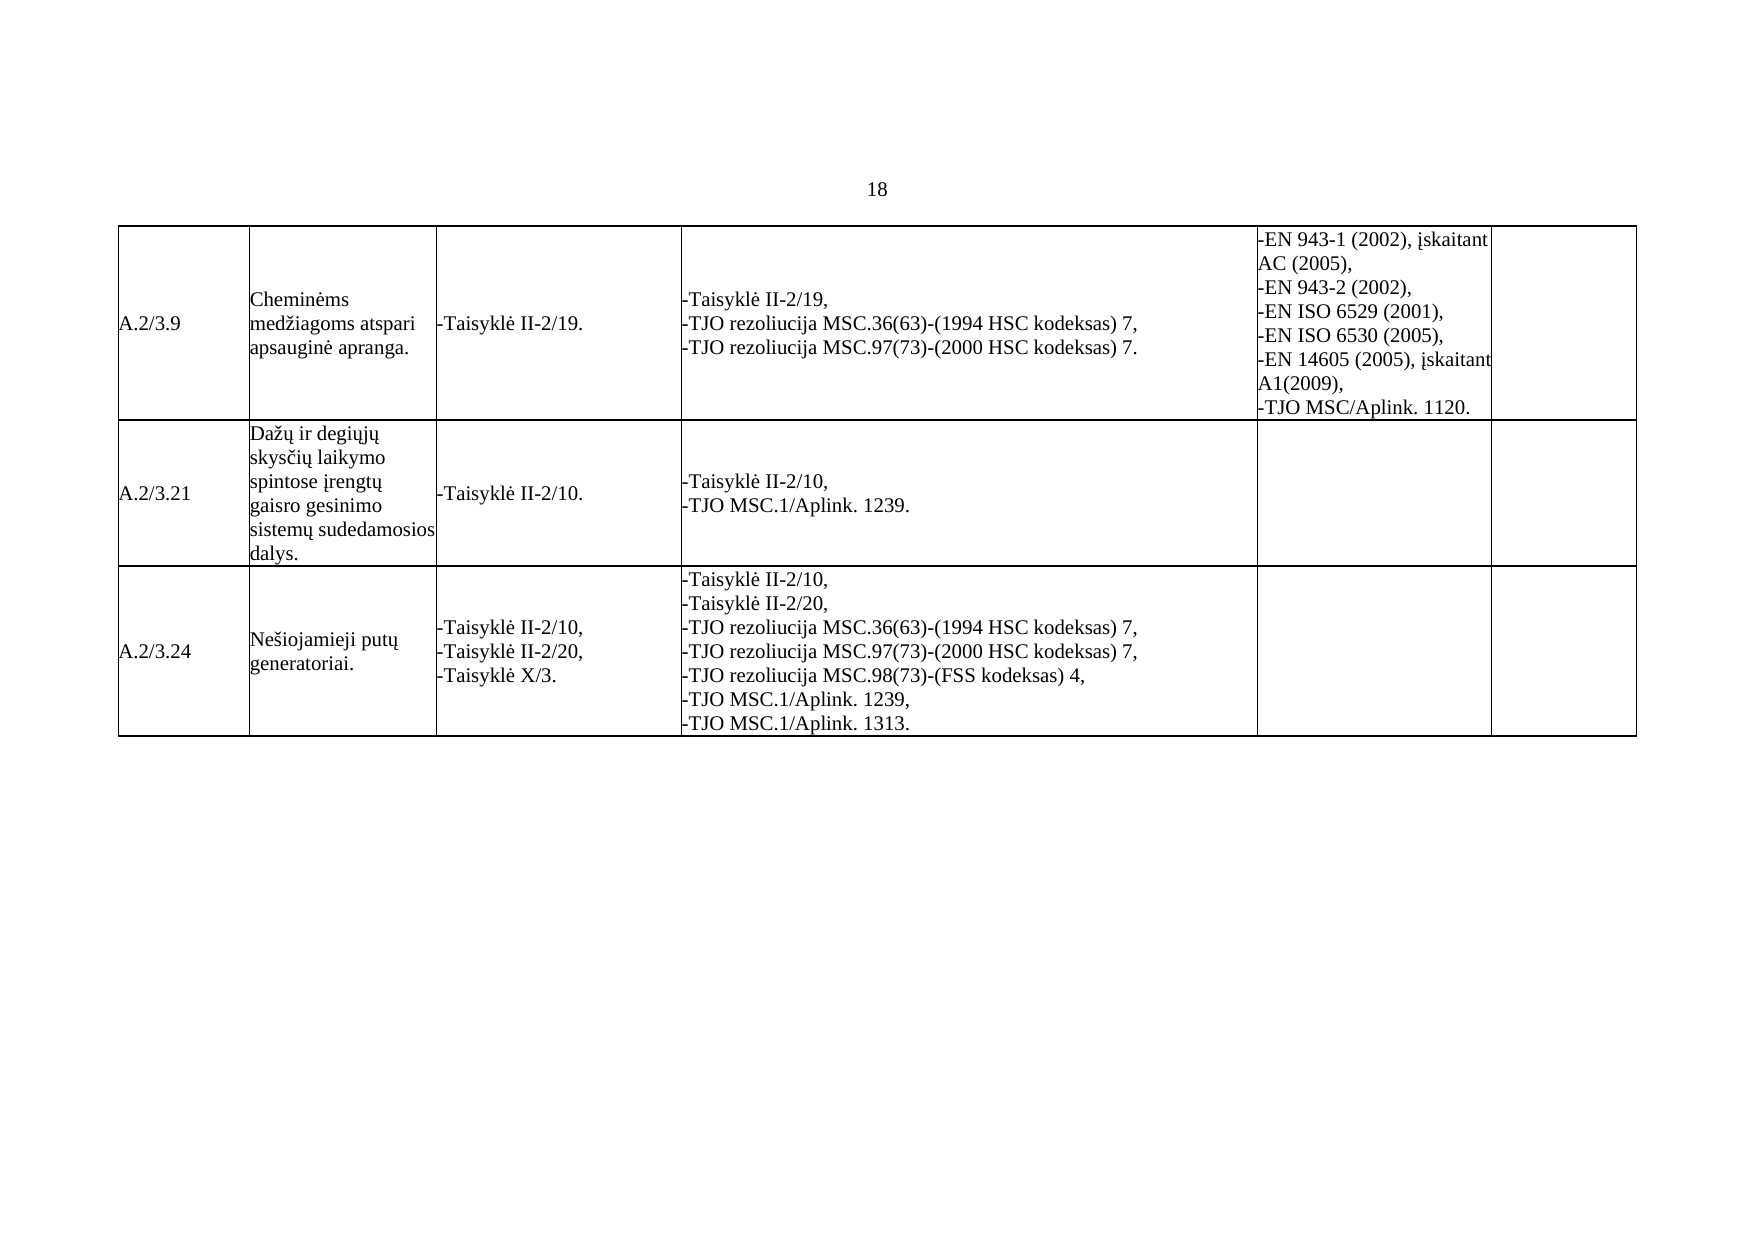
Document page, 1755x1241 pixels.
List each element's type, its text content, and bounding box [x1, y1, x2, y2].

table_cell A.2/3.21 [119, 421, 249, 565]
table_cell A.2/3.9 [119, 227, 249, 419]
table_cell -Taisyklė II-2/19. [437, 227, 681, 419]
table_cell -Taisyklė II-2/10, -TJO MSC.1/Aplink. 1239. [682, 421, 1257, 565]
table_cell [1492, 227, 1636, 419]
table_cell [1492, 567, 1636, 735]
table_cell Dažų ir degiųjų skysčių laikymo spintose įrengtų gaisro gesinimo sistemų sudedamosios dalys. [250, 421, 436, 565]
table_cell -Taisyklė II-2/19, -TJO rezoliucija MSC.36(63)-(1994 HSC kodeksas) 7, -TJO rezoliucija MSC.97(73)-(2000 HSC kodeksas) 7. [682, 227, 1257, 419]
table_cell [1258, 421, 1491, 565]
table_cell [1258, 567, 1491, 735]
table_cell -EN 943-1 (2002), įskaitant AC (2005), -EN 943-2 (2002), -EN ISO 6529 (2001), -EN ISO 6530 (2005), -EN 14605 (2005), įskaitant A1(2009), -TJO MSC/Aplink. 1120. [1258, 227, 1491, 419]
table_cell [1492, 421, 1636, 565]
table_cell A.2/3.24 [119, 567, 249, 735]
table_cell -Taisyklė II-2/10, -Taisyklė II-2/20, -TJO rezoliucija MSC.36(63)-(1994 HSC kodeksas) 7, -TJO rezoliucija MSC.97(73)-(2000 HSC kodeksas) 7, -TJO rezoliucija MSC.98(73)-(FSS kodeksas) 4, -TJO MSC.1/Aplink. 1239, -TJO MSC.1/Aplink. 1313. [682, 567, 1257, 735]
table_cell -Taisyklė II-2/10, -Taisyklė II-2/20, -Taisyklė X/3. [437, 567, 681, 735]
table_cell Cheminėms medžiagoms atspari apsauginė apranga. [250, 227, 436, 419]
table_cell -Taisyklė II-2/10. [437, 421, 681, 565]
table_cell Nešiojamieji putų generatoriai. [250, 567, 436, 735]
